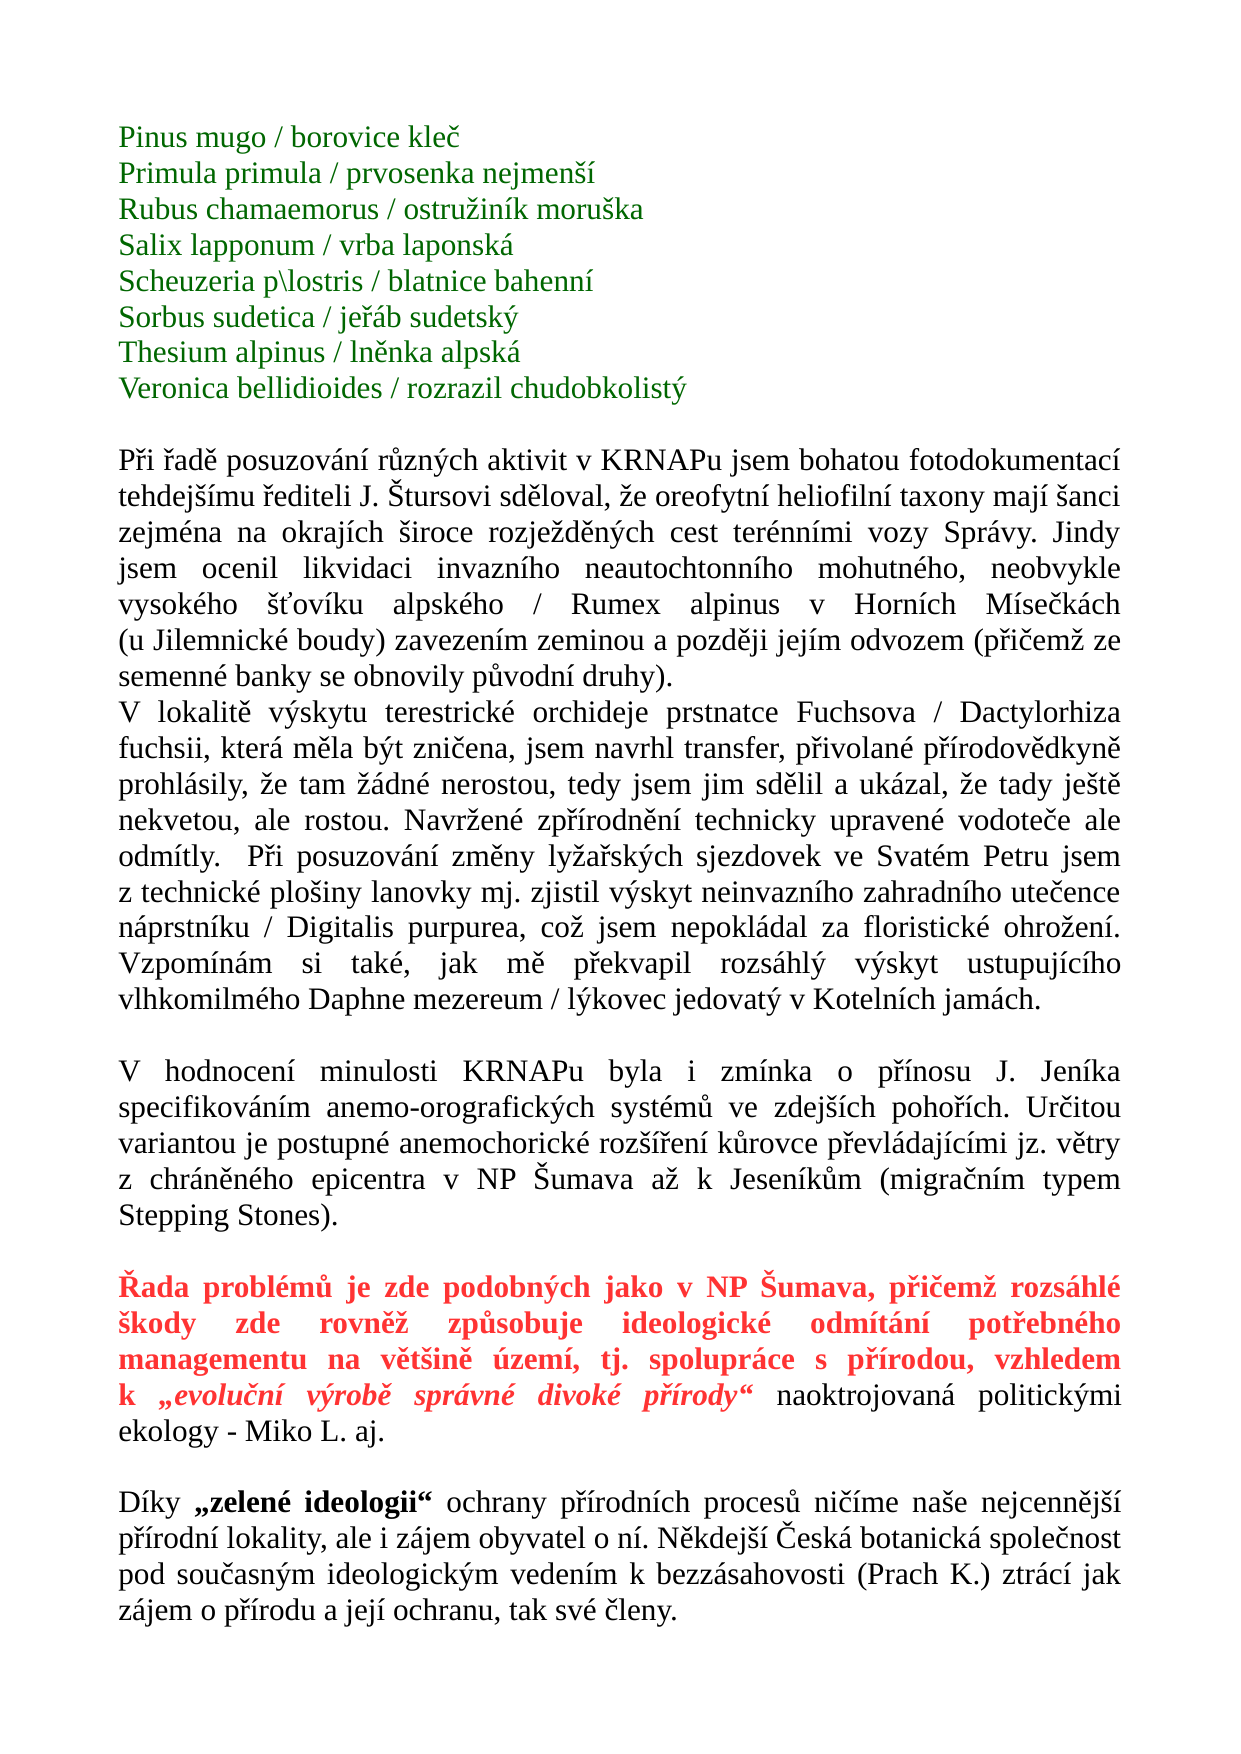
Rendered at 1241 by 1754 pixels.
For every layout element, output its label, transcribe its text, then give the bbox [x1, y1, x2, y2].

text Thesium alpinus / lněnka alpská [118, 334, 1122, 370]
text Primula primula / prvosenka nejmenší [118, 154, 1122, 190]
text Scheuzeria p\lostris / blatnice bahenní [118, 262, 1122, 298]
text Sorbus sudetica / jeřáb sudetský [118, 298, 1122, 334]
text Veronica bellidioides / rozrazil chudobkolistý [118, 370, 1122, 406]
text Pinus mugo / borovice kleč [118, 118, 1122, 154]
text Rubus chamaemorus / ostružiník moruška [118, 190, 1122, 226]
text V hodnocení minulosti KRNAPu byla i zmínka o přínosu J. Jeníka specifikováním anemo-orografických systémů ve zdejších pohořích. Určitou variantou je postupné anemochorické rozšíření kůrovce převládajícími jz. větry z chráněného epicentra v NP Šumava až k Jeseníkům (migračním typem Stepping Stones). [118, 1052, 1122, 1232]
text Řada problémů je zde podobných jako v NP Šumava, přičemž rozsáhlé škody zde rovněž způsobuje ideologické odmítání potřebného managementu na většině území, tj. spolupráce s přírodou, vzhledem k „evoluční výrobě správné divoké přírody“ naoktrojovaná politickými ekology - Miko L. aj. [118, 1268, 1122, 1448]
text Díky „zelené ideologii“ ochrany přírodních procesů ničíme naše nejcennější přírodní lokality, ale i zájem obyvatel o ní. Někdejší Česká botanická společnost pod současným ideologickým vedením k bezzásahovosti (Prach K.) ztrácí jak zájem o přírodu a její ochranu, tak své členy. [118, 1484, 1122, 1627]
text V lokalitě výskytu terestrické orchideje prstnatce Fuchsova / Dactylorhiza fuchsii, která měla být zničena, jsem navrhl transfer, přivolané přírodovědkyně prohlásily, že tam žádné nerostou, tedy jsem jim sdělil a ukázal, že tady ještě nekvetou, ale rostou. Navržené zpřírodnění technicky upravené vodoteče ale odmítly. Při posuzování změny lyžařských sjezdovek ve Svatém Petru jsem z technické plošiny lanovky mj. zjistil výskyt neinvazního zahradního utečence náprstníku / Digitalis purpurea, což jsem nepokládal za floristické ohrožení. Vzpomínám si také, jak mě překvapil rozsáhlý výskyt ustupujícího vlhkomilmého Daphne mezereum / lýkovec jedovatý v Kotelních jamách. [118, 693, 1122, 1017]
text Salix lapponum / vrba laponská [118, 226, 1122, 262]
text Při řadě posuzování různých aktivit v KRNAPu jsem bohatou fotodokumentací tehdejšímu řediteli J. Štursovi sděloval, že oreofytní heliofilní taxony mají šanci zejména na okrajích široce rozježděných cest terénními vozy Správy. Jindy jsem ocenil likvidaci invazního neautochtonního mohutného, neobvykle vysokého šťovíku alpského / Rumex alpinus v Horních Mísečkách (u Jilemnické boudy) zavezením zeminou a později jejím odvozem (přičemž ze semenné banky se obnovily původní druhy). [118, 442, 1122, 693]
